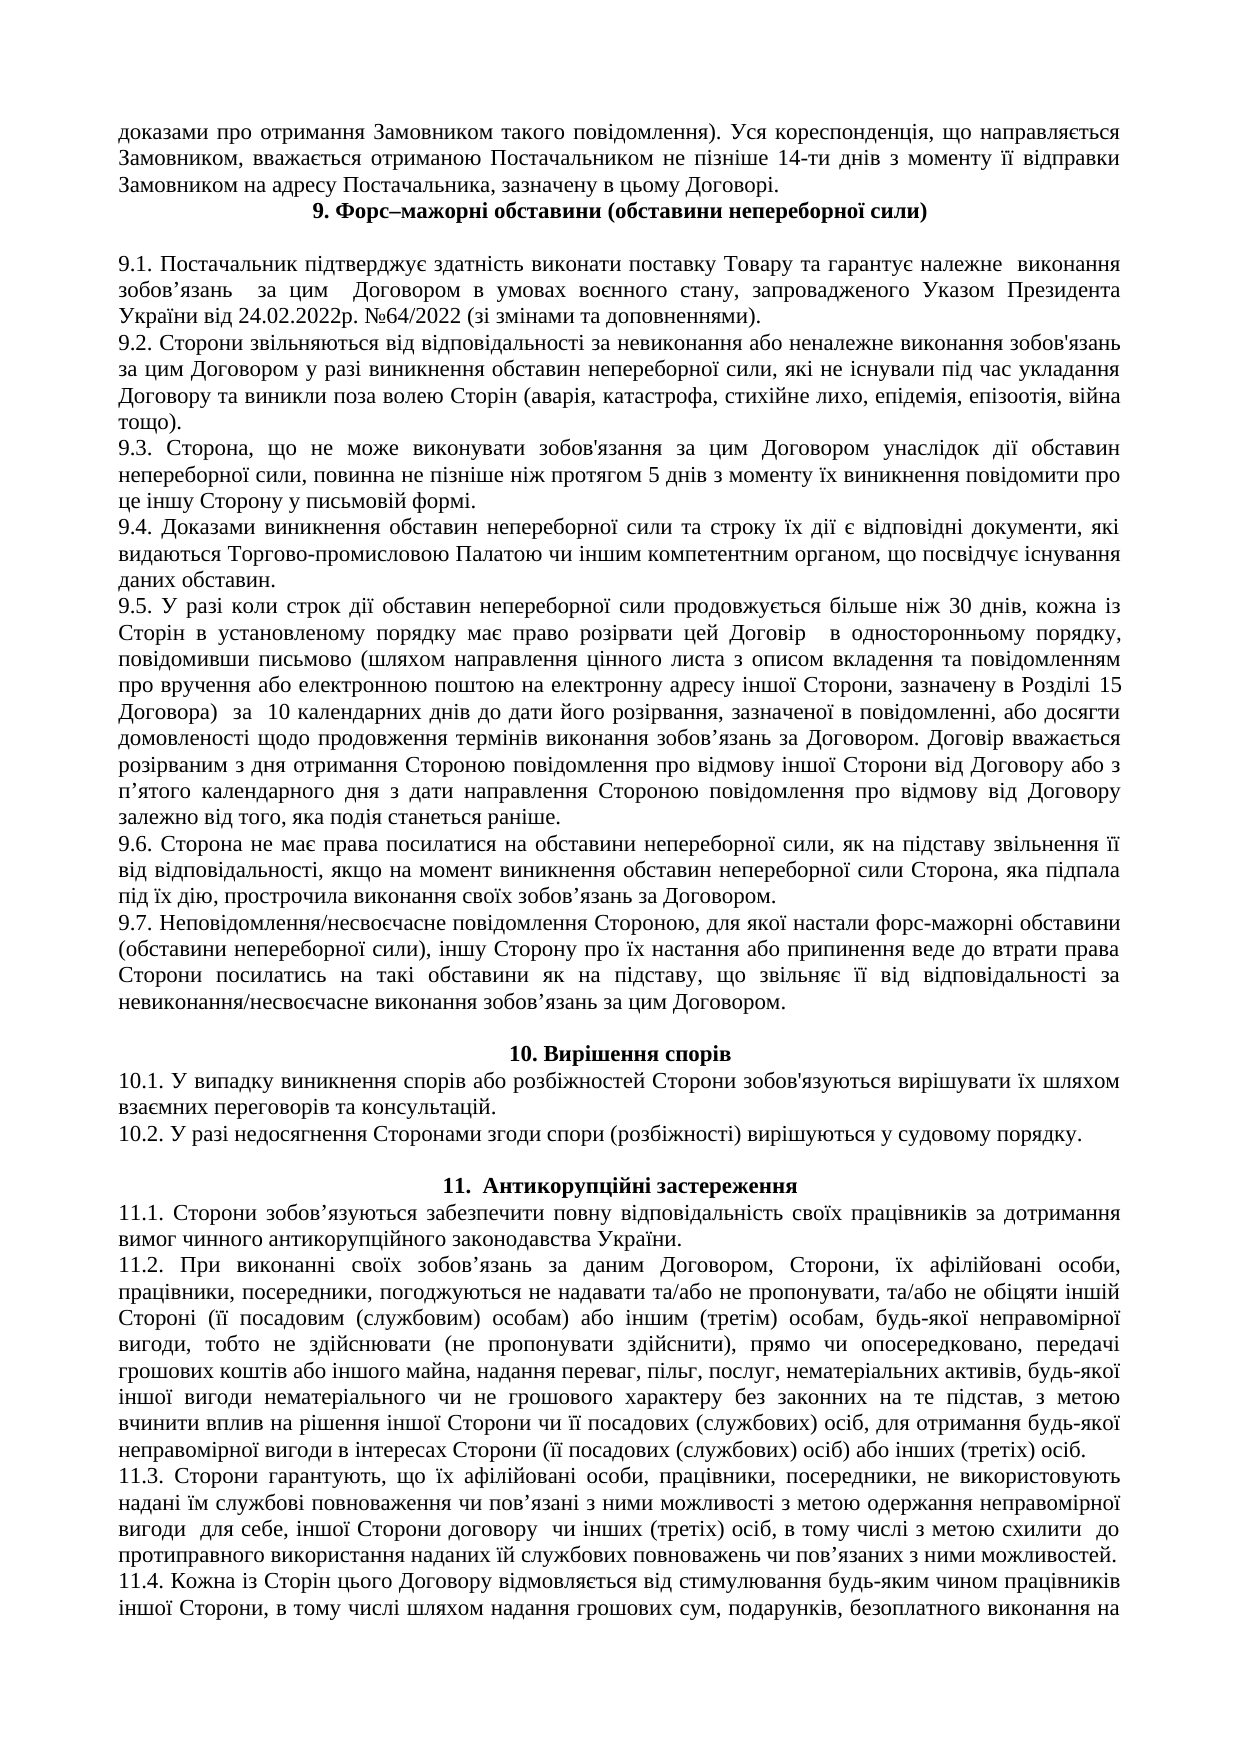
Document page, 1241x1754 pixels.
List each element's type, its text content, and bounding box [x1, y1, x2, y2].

text 10.2. У разі недосягнення Сторонами згоди спори (розбіжності) вирішуються у судовому порядку. [118, 1119, 1122, 1146]
text 9.1. Постачальник підтверджує здатність виконати поставку Товару та гарантує належне виконання зобов’язань за цим Договором в умовах воєнного стану, запровадженого Указом Президента України від 24.02.2022р. №64/2022 (зі змінами та доповненнями). [118, 250, 1122, 329]
text 9.7. Неповідомлення/несвоєчасне повідомлення Стороною, для якої настали форс-мажорні обставини (обставини непереборної сили), іншу Сторону про їх настання або припинення веде до втрати права Сторони посилатись на такі обставини як на підставу, що звільняє її від відповідальності за невиконання/несвоєчасне виконання зобов’язань за цим Договором. [118, 909, 1122, 1014]
text 11. Антикорупційні застереження [118, 1172, 1122, 1199]
text 9.5. У разі коли строк дії обставин непереборної сили продовжується більше ніж 30 днів, кожна із Сторін в установленому порядку має право розірвати цей Договір в односторонньому порядку, повідомивши письмово (шляхом направлення цінного листа з описом вкладення та повідомленням про вручення або електронною поштою на електронну адресу іншої Сторони, зазначену в Розділі 15 Договора) за 10 календарних днів до дати його розірвання, зазначеної в повідомленні, або досягти домовленості щодо продовження термінів виконання зобов’язань за Договором. Договір вважається розірваним з дня отримання Стороною повідомлення про відмову іншої Сторони від Договору або з п’ятого календарного дня з дати направлення Стороною повідомлення про відмову від Договору залежно від того, яка подія станеться раніше. [118, 592, 1122, 830]
text доказами про отримання Замовником такого повідомлення). Уся кореспонденція, що направляється Замовником, вважається отриманою Постачальником не пізніше 14-ти днів з моменту її відправки Замовником на адресу Постачальника, зазначену в цьому Договорі. [118, 118, 1122, 197]
text 11.2. При виконанні своїх зобов’язань за даним Договором, Сторони, їх афілійовані особи, працівники, посередники, погоджуються не надавати та/або не пропонувати, та/або не обіцяти іншій Стороні (її посадовим (службовим) особам) або іншим (третім) особам, будь-якої неправомірної вигоди, тобто не здійснювати (не пропонувати здійснити), прямо чи опосередковано, передачі грошових коштів або іншого майна, надання переваг, пільг, послуг, нематеріальних активів, будь-якої іншої вигоди нематеріального чи не грошового характеру без законних на те підстав, з метою вчинити вплив на рішення іншої Сторони чи її посадових (службових) осіб, для отримання будь-якої неправомірної вигоди в інтересах Сторони (її посадових (службових) осіб) або інших (третіх) осіб. [118, 1251, 1122, 1462]
text 9.6. Сторона не має права посилатися на обставини непереборної сили, як на підставу звільнення її від відповідальності, якщо на момент виникнення обставин непереборної сили Сторона, яка підпала під їх дію, прострочила виконання своїх зобов’язань за Договором. [118, 830, 1122, 909]
text 11.3. Сторони гарантують, що їх афілійовані особи, працівники, посередники, не використовують надані їм службові повноваження чи пов’язані з ними можливості з метою одержання неправомірної вигоди для себе, іншої Сторони договору чи інших (третіх) осіб, в тому числі з метою схилити до протиправного використання наданих їй службових повноважень чи пов’язаних з ними можливостей. [118, 1462, 1122, 1568]
text 11.1. Сторони зобов’язуються забезпечити повну відповідальність своїх працівників за дотримання вимог чинного антикорупційного законодавства України. [118, 1199, 1122, 1251]
text 9. Форс–мажорні обставини (обставини непереборної сили) [118, 197, 1122, 223]
text 9.2. Сторони звільняються від відповідальності за невиконання або неналежне виконання зобов'язань за цим Договором у разі виникнення обставин непереборної сили, які не існували під час укладання Договору та виникли поза волею Сторін (аварія, катастрофа, стихійне лихо, епідемія, епізоотія, війна тощо). [118, 329, 1122, 434]
text 10.1. У випадку виникнення спорів або розбіжностей Сторони зобов'язуються вирішувати їх шляхом взаємних переговорів та консультацій. [118, 1067, 1122, 1119]
text 9.3. Сторона, що не може виконувати зобов'язання за цим Договором унаслідок дії обставин непереборної сили, повинна не пізніше ніж протягом 5 днів з моменту їх виникнення повідомити про це іншу Сторону у письмовій формі. [118, 434, 1122, 513]
text 9.4. Доказами виникнення обставин непереборної сили та строку їх дії є відповідні документи, які видаються Торгово-промисловою Палатою чи іншим компетентним органом, що посвідчує існування даних обставин. [118, 513, 1122, 592]
text 10. Вирішення спорів [118, 1041, 1122, 1067]
text 11.4. Кожна із Сторін цього Договору відмовляється від стимулювання будь-яким чином працівників іншої Сторони, в тому числі шляхом надання грошових сум, подарунків, безоплатного виконання на [118, 1568, 1122, 1620]
